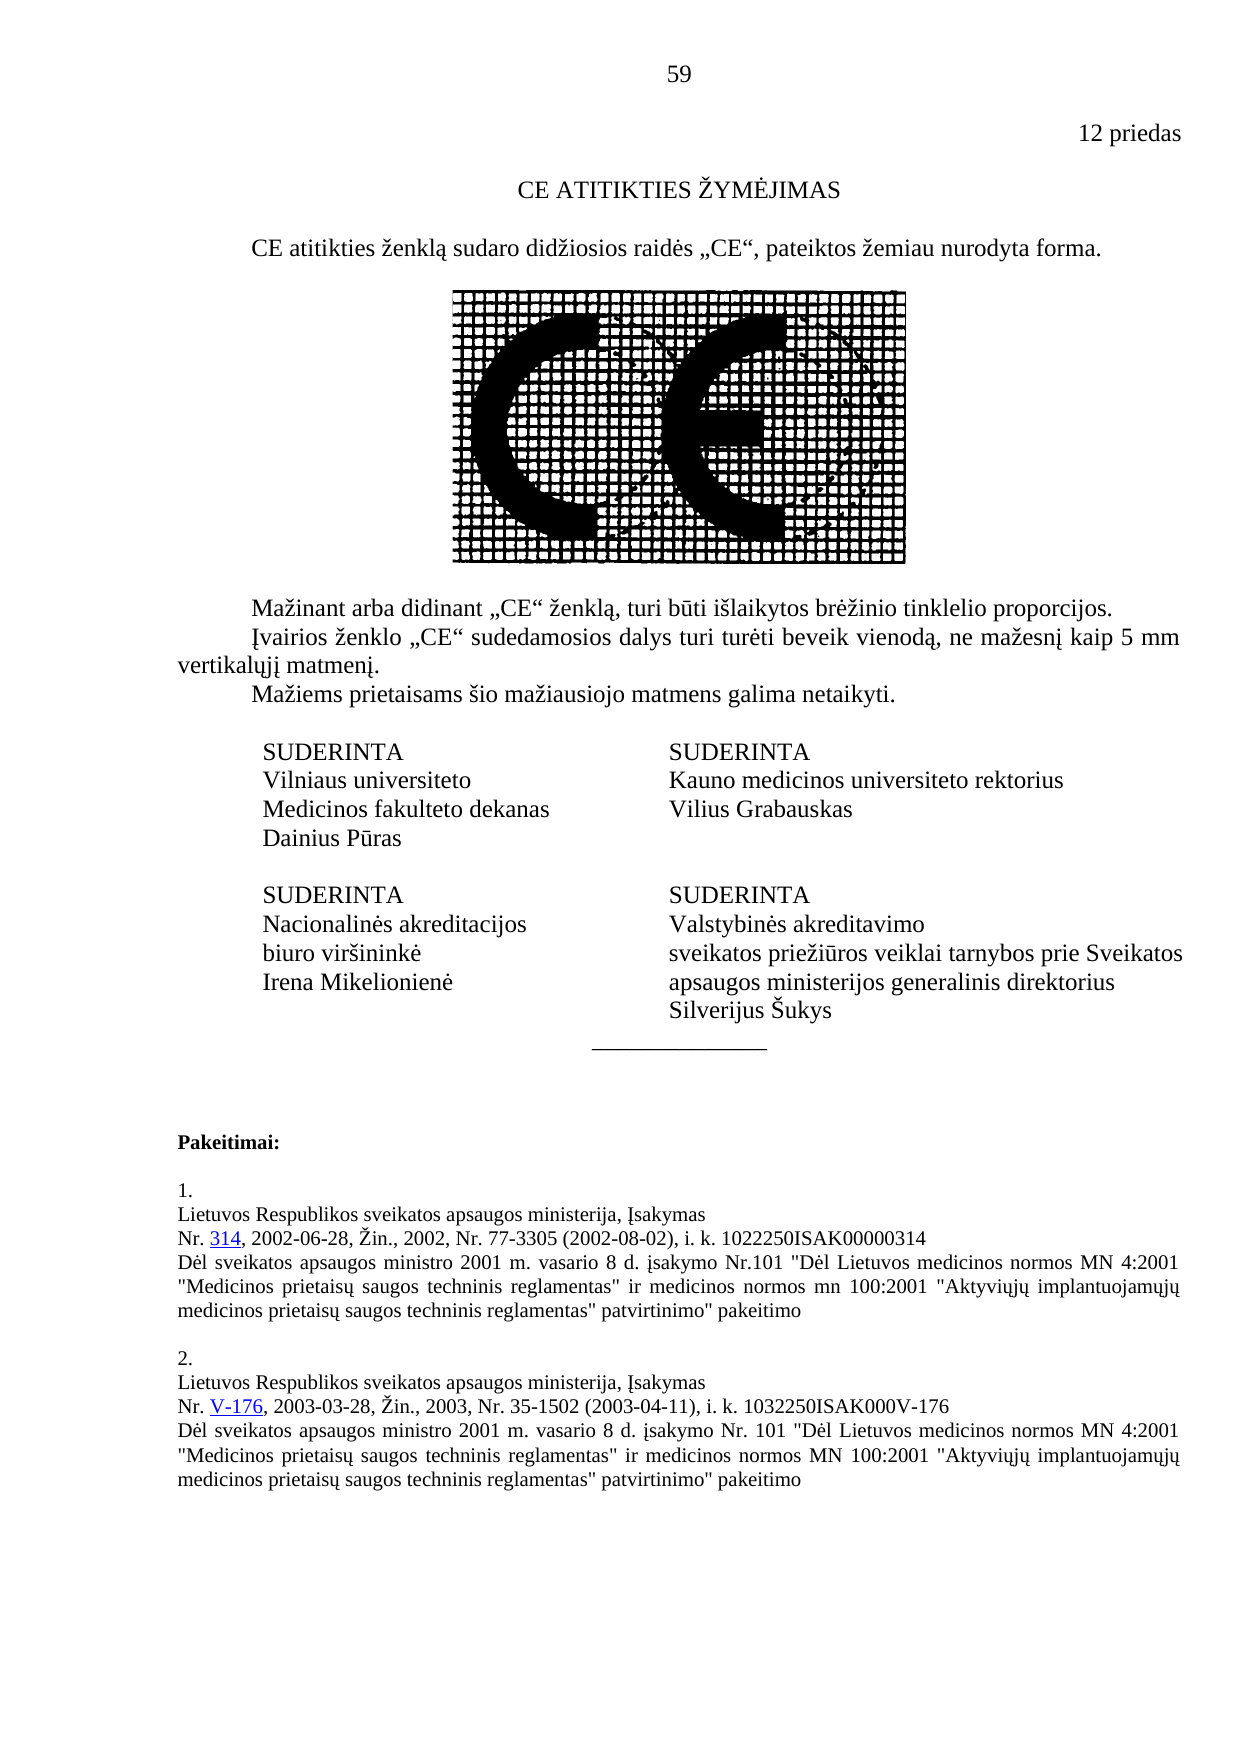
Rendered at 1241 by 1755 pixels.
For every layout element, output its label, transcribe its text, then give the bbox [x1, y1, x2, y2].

table_cell [177, 995, 657, 1024]
text Mažinant arba didinant „CE“ ženklą, turi būti išlaikytos brėžinio tinklelio proporcijos. [177, 593, 1181, 622]
text 2. [177, 1346, 1181, 1370]
table_cell Kauno medicinos universiteto rektorius [658, 765, 1204, 794]
text ______________ [177, 1024, 1181, 1053]
text Nr. V-176, 2003-03-28, Žin., 2003, Nr. 35-1502 (2003-04-11), i. k. 1032250ISAK000V-176 [177, 1394, 1181, 1418]
table_cell biuro viršininkė [177, 938, 657, 967]
table_cell apsaugos ministerijos generalinis direktorius [658, 967, 1204, 995]
table_cell Dainius Pūras [177, 823, 657, 852]
table_header SUDERINTA [177, 880, 657, 909]
text Lietuvos Respublikos sveikatos apsaugos ministerija, Įsakymas [177, 1370, 1181, 1394]
table_cell Irena Mikelionienė [177, 967, 657, 995]
table_cell [658, 823, 1204, 852]
table_cell Nacionalinės akreditacijos [177, 909, 657, 938]
table_cell sveikatos priežiūros veiklai tarnybos prie Sveikatos [658, 938, 1204, 967]
table_cell Medicinos fakulteto dekanas [177, 794, 657, 823]
text Mažiems prietaisams šio mažiausiojo matmens galima netaikyti. [177, 679, 1181, 708]
text Pakeitimai: [177, 1130, 1181, 1154]
text Dėl sveikatos apsaugos ministro 2001 m. vasario 8 d. įsakymo Nr.101 "Dėl Lietuvos medicinos normos MN 4:2001 "Medicinos prietaisų saugos techninis reglamentas" ir medicinos normos mn 100:2001 "Aktyviųjų implantuojamųjų medicinos prietaisų saugos techninis reglamentas" patvirtinimo" pakeitimo [177, 1250, 1181, 1322]
table_header SUDERINTA [177, 737, 657, 765]
text CE atitikties ženklą sudaro didžiosios raidės „CE“, pateiktos žemiau nurodyta forma. [177, 233, 1181, 262]
text Nr. 314, 2002-06-28, Žin., 2002, Nr. 77-3305 (2002-08-02), i. k. 1022250ISAK00000314 [177, 1226, 1181, 1250]
text CE ATITIKTIES ŽYMĖJIMAS [177, 176, 1181, 204]
table_cell Silverijus Šukys [658, 995, 1204, 1024]
table_cell Valstybinės akreditavimo [658, 909, 1204, 938]
text Dėl sveikatos apsaugos ministro 2001 m. vasario 8 d. įsakymo Nr. 101 "Dėl Lietuvos medicinos normos MN 4:2001 "Medicinos prietaisų saugos techninis reglamentas" ir medicinos normos MN 100:2001 "Aktyviųjų implantuojamųjų medicinos prietaisų saugos techninis reglamentas" patvirtinimo" pakeitimo [177, 1418, 1181, 1491]
text Įvairios ženklo „CE“ sudedamosios dalys turi turėti beveik vienodą, ne mažesnį kaip 5 mm vertikalųjį matmenį. [177, 622, 1181, 679]
table_header SUDERINTA [658, 737, 1204, 765]
text 1. [177, 1178, 1181, 1202]
table_header SUDERINTA [658, 880, 1204, 909]
table_cell Vilius Grabauskas [658, 794, 1204, 823]
text 12 priedas [177, 118, 1181, 147]
table_cell Vilniaus universiteto [177, 765, 657, 794]
text Lietuvos Respublikos sveikatos apsaugos ministerija, Įsakymas [177, 1202, 1181, 1226]
